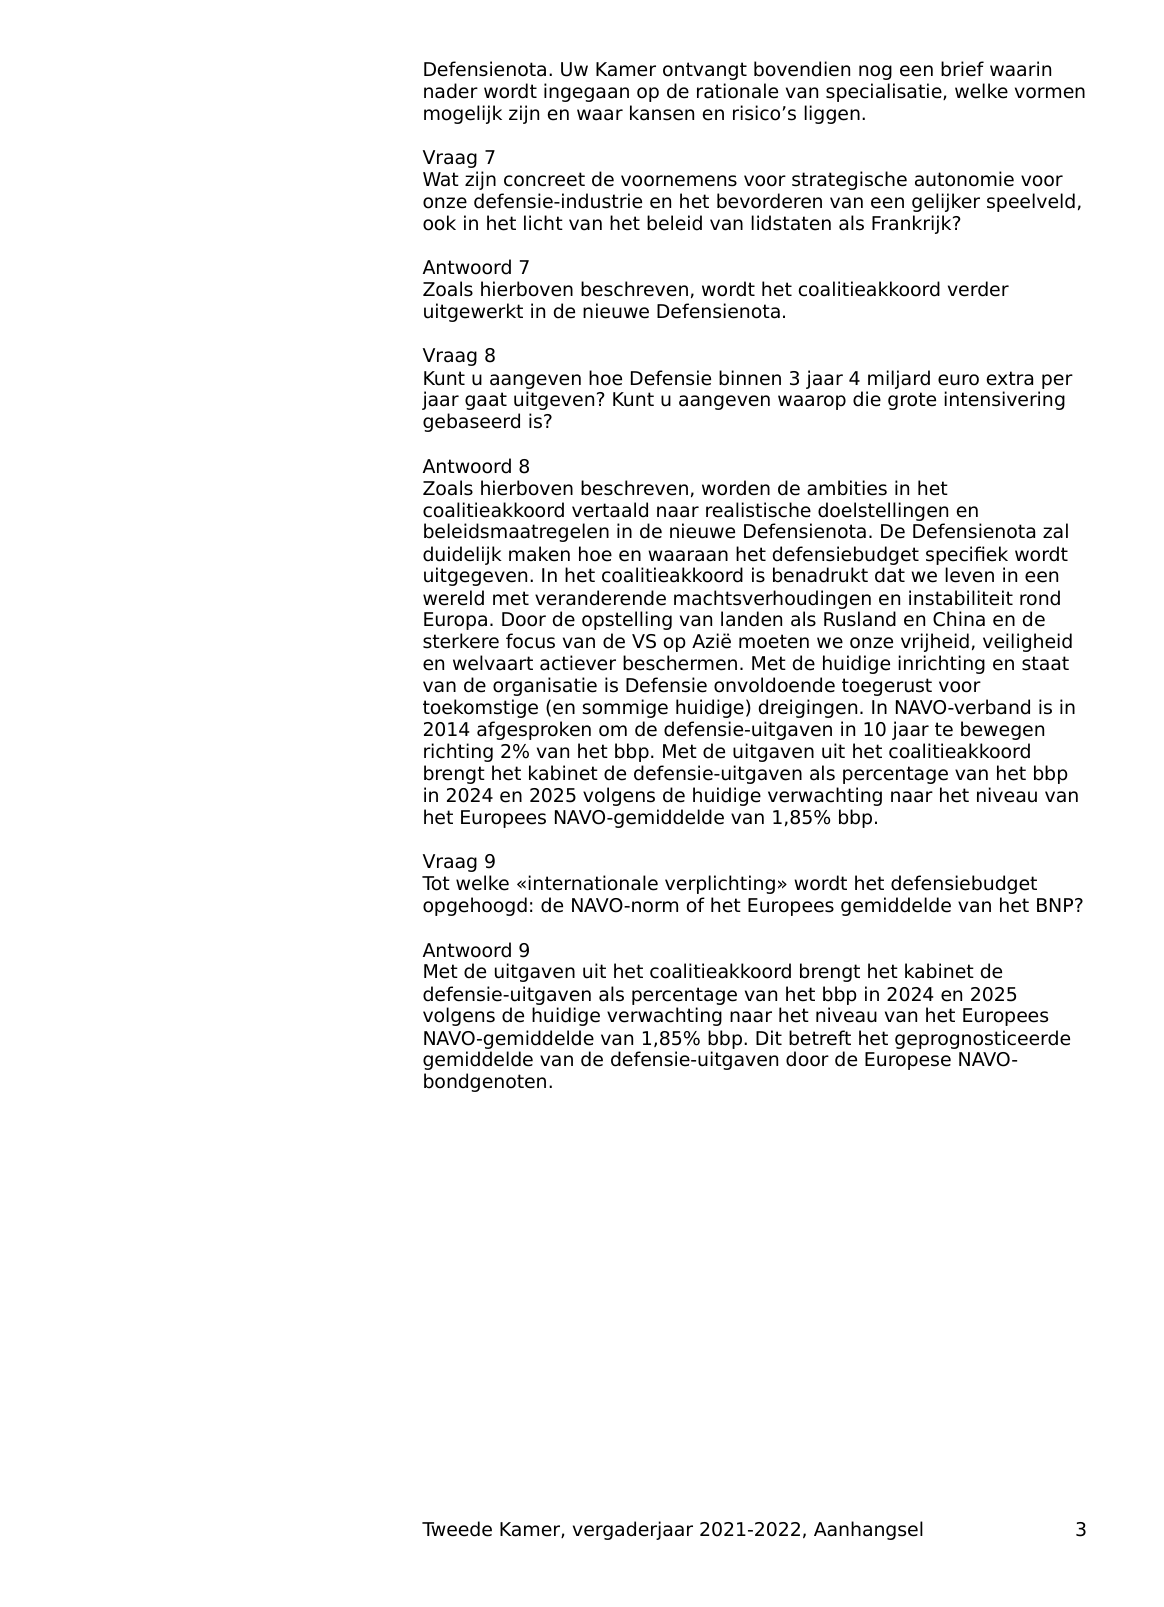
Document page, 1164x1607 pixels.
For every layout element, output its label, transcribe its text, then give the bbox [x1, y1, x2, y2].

text Zoals hierboven beschreven, wordt het coalitieakkoord verder uitgewerkt in de nieuwe Defensienota. [422, 279, 1087, 323]
text Defensienota. Uw Kamer ontvangt bovendien nog een brief waarin nader wordt ingegaan op de rationale van specialisatie, welke vormen mogelijk zijn en waar kansen en risico’s liggen. [422, 59, 1087, 125]
text Antwoord 8 [422, 456, 1087, 477]
text Zoals hierboven beschreven, worden de ambities in het coalitieakkoord vertaald naar realistische doelstellingen en beleidsmaatregelen in de nieuwe Defensienota. De Defensienota zal duidelijk maken hoe en waaraan het defensiebudget specifiek wordt uitgegeven. In het coalitieakkoord is benadrukt dat we leven in een wereld met veranderende machtsverhoudingen en instabiliteit rond Europa. Door de opstelling van landen als Rusland en China en de sterkere focus van de VS op Azië moeten we onze vrijheid, veiligheid en welvaart actiever beschermen. Met de huidige inrichting en staat van de organisatie is Defensie onvoldoende toegerust voor toekomstige (en sommige huidige) dreigingen. In NAVO-verband is in 2014 afgesproken om de defensie-uitgaven in 10 jaar te bewegen richting 2% van het bbp. Met de uitgaven uit het coalitieakkoord brengt het kabinet de defensie-uitgaven als percentage van het bbp in 2024 en 2025 volgens de huidige verwachting naar het niveau van het Europees NAVO-gemiddelde van 1,85% bbp. [422, 477, 1087, 829]
text Vraag 8 [422, 345, 1087, 367]
text Met de uitgaven uit het coalitieakkoord brengt het kabinet de defensie-uitgaven als percentage van het bbp in 2024 en 2025 volgens de huidige verwachting naar het niveau van het Europees NAVO-gemiddelde van 1,85% bbp. Dit betreft het geprognosticeerde gemiddelde van de defensie-uitgaven door de Europese NAVO-bondgenoten. [422, 961, 1087, 1093]
text Vraag 9 [422, 851, 1087, 873]
text Vraag 7 [422, 147, 1087, 169]
text Kunt u aangeven hoe Defensie binnen 3 jaar 4 miljard euro extra per jaar gaat uitgeven? Kunt u aangeven waarop die grote intensivering gebaseerd is? [422, 367, 1087, 433]
text Wat zijn concreet de voornemens voor strategische autonomie voor onze defensie-industrie en het bevorderen van een gelijker speelveld, ook in het licht van het beleid van lidstaten als Frankrijk? [422, 169, 1087, 235]
text Antwoord 7 [422, 257, 1087, 279]
text Antwoord 9 [422, 939, 1087, 961]
text Tot welke «internationale verplichting» wordt het defensiebudget opgehoogd: de NAVO-norm of het Europees gemiddelde van het BNP? [422, 873, 1087, 917]
